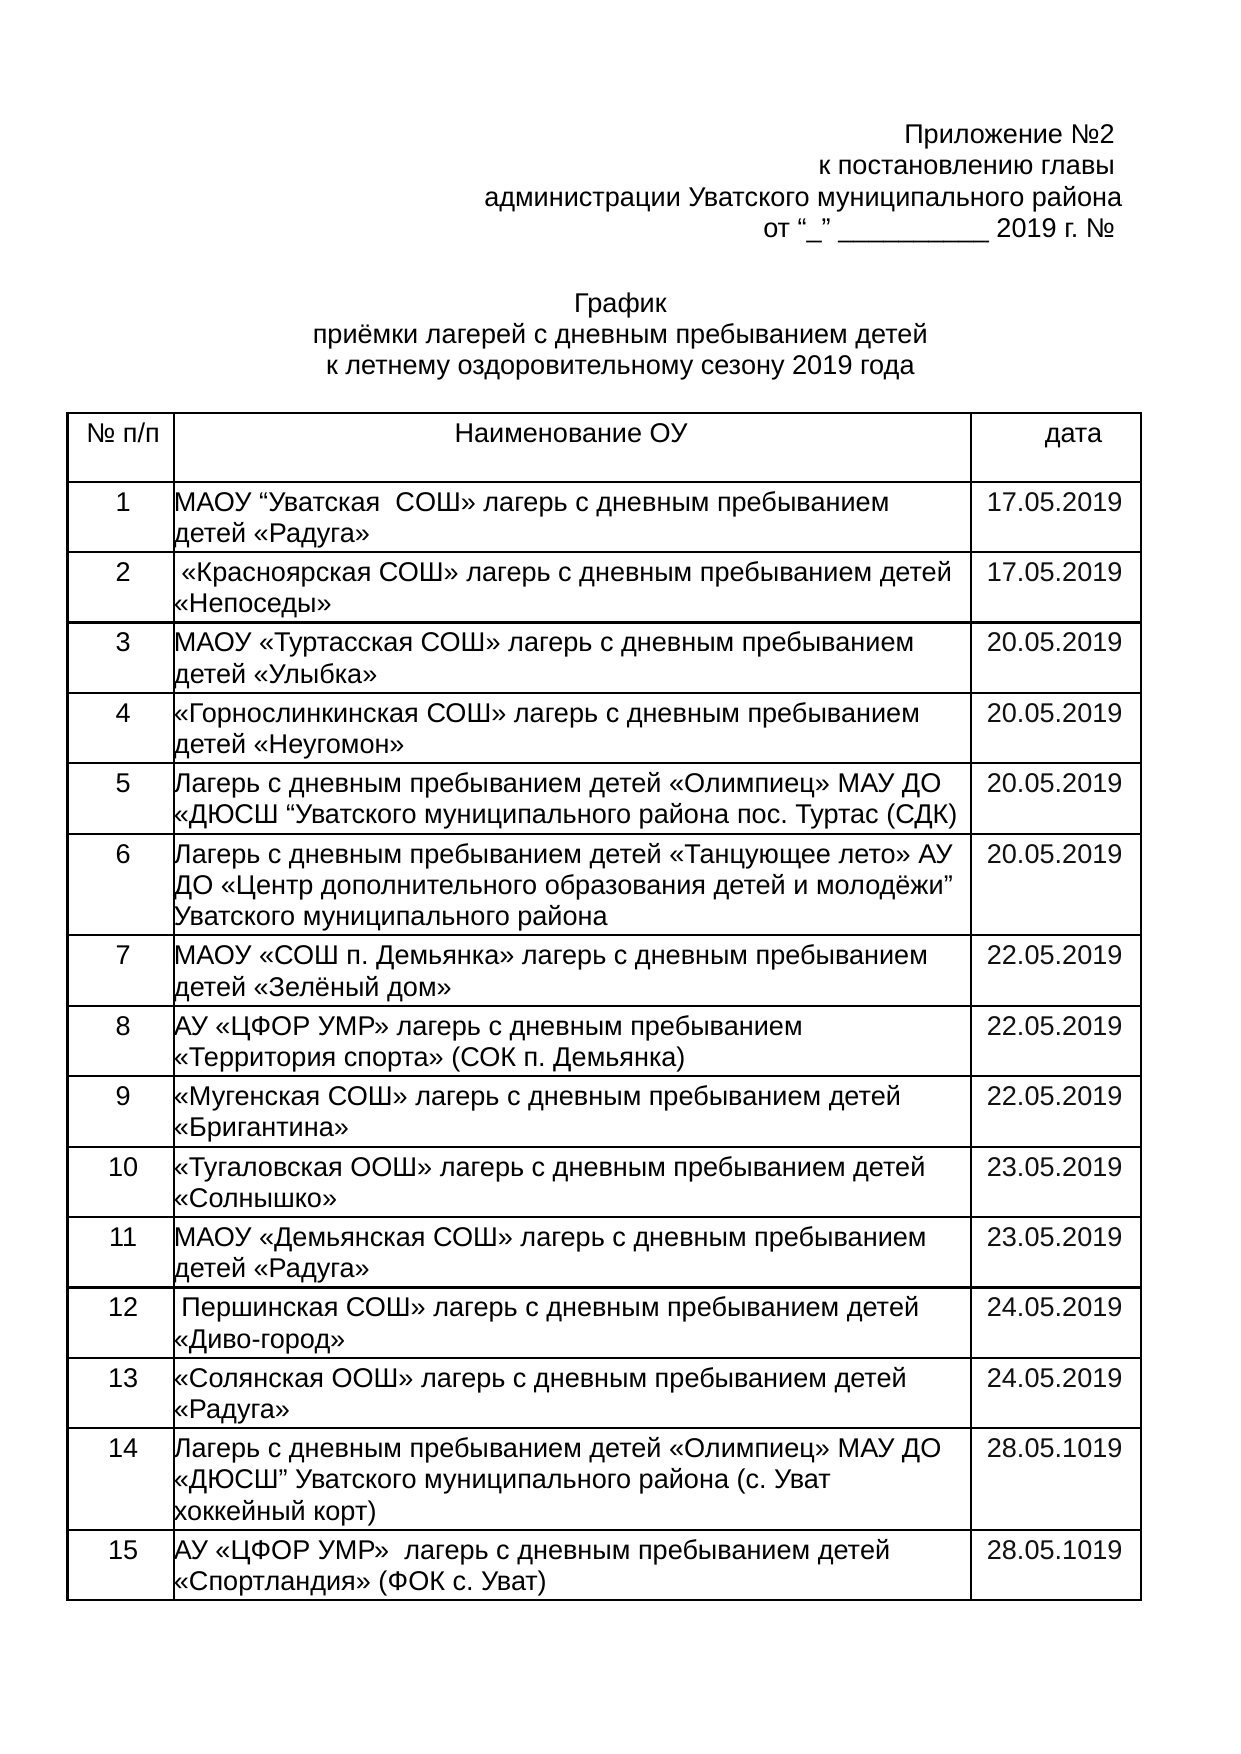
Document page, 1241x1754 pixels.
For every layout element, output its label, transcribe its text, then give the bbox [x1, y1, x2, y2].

table_cell «Тугаловская ООШ» лагерь с дневным пребыванием детей «Солнышко» [175, 1148, 970, 1216]
table_cell 7 [69, 936, 173, 1005]
table_cell 20.05.2019 [972, 624, 1140, 692]
table_cell 24.05.2019 [972, 1359, 1140, 1427]
table_cell Лагерь с дневным пребыванием детей «Олимпиец» МАУ ДО «ДЮСШ “Уватского муниципального района пос. Туртас (СДК) [175, 764, 970, 833]
table_cell Лагерь с дневным пребыванием детей «Танцующее лето» АУ ДО «Центр дополнительного образования детей и молодёжи” Уватского муниципального района [175, 835, 970, 934]
table_cell 11 [69, 1218, 173, 1286]
table_cell 12 [69, 1289, 173, 1357]
table_cell «Солянская ООШ» лагерь с дневным пребыванием детей «Радуга» [175, 1359, 970, 1427]
table_cell 13 [69, 1359, 173, 1427]
table_cell МАОУ “Уватская СОШ» лагерь с дневным пребыванием детей «Радуга» [175, 483, 970, 551]
text от “_” __________ 2019 г. № [118, 212, 1122, 243]
table_cell МАОУ «Демьянская СОШ» лагерь с дневным пребыванием детей «Радуга» [175, 1218, 970, 1286]
table_cell 17.05.2019 [972, 483, 1140, 551]
table_cell 24.05.2019 [972, 1289, 1140, 1357]
table_cell АУ «ЦФОР УМР» лагерь с дневным пребыванием «Территория спорта» (СОК п. Демьянка) [175, 1007, 970, 1075]
table_cell 22.05.2019 [972, 1077, 1140, 1146]
table_cell 9 [69, 1077, 173, 1146]
table_header № п/п [69, 414, 173, 481]
table_cell 2 [69, 553, 173, 621]
table_cell 22.05.2019 [972, 1007, 1140, 1075]
text Приложение №2 [118, 118, 1122, 149]
text администрации Уватского муниципального района [118, 181, 1122, 212]
table_cell 5 [69, 764, 173, 833]
table_cell 22.05.2019 [972, 936, 1140, 1005]
table_cell 4 [69, 694, 173, 762]
table_cell 1 [69, 483, 173, 551]
table_cell 23.05.2019 [972, 1148, 1140, 1216]
table_cell 15 [69, 1531, 173, 1599]
table_cell МАОУ «СОШ п. Демьянка» лагерь с дневным пребыванием детей «Зелёный дом» [175, 936, 970, 1005]
table_cell 17.05.2019 [972, 553, 1140, 621]
table_cell 10 [69, 1148, 173, 1216]
text к постановлению главы [118, 149, 1122, 181]
table_cell 20.05.2019 [972, 694, 1140, 762]
text приёмки лагерей с дневным пребыванием детей [118, 318, 1122, 349]
table_cell 23.05.2019 [972, 1218, 1140, 1286]
table_cell 20.05.2019 [972, 835, 1140, 934]
table_cell 20.05.2019 [972, 764, 1140, 833]
table_cell Лагерь с дневным пребыванием детей «Олимпиец» МАУ ДО «ДЮСШ” Уватского муниципального района (с. Уват хоккейный корт) [175, 1429, 970, 1529]
table_header дата [972, 414, 1140, 481]
table_cell 3 [69, 624, 173, 692]
text к летнему оздоровительному сезону 2019 года [118, 349, 1122, 381]
table_cell «Мугенская СОШ» лагерь с дневным пребыванием детей «Бригантина» [175, 1077, 970, 1146]
table_cell «Красноярская СОШ» лагерь с дневным пребыванием детей «Непоседы» [175, 553, 970, 621]
table_cell Першинская СОШ» лагерь с дневным пребыванием детей «Диво-город» [175, 1289, 970, 1357]
text График [118, 287, 1122, 318]
table_cell АУ «ЦФОР УМР» лагерь с дневным пребыванием детей «Спортландия» (ФОК с. Уват) [175, 1531, 970, 1599]
table_cell 6 [69, 835, 173, 934]
table_cell 28.05.1019 [972, 1531, 1140, 1599]
table_header Наименование ОУ [175, 414, 970, 481]
table_cell МАОУ «Туртасская СОШ» лагерь с дневным пребыванием детей «Улыбка» [175, 624, 970, 692]
table_cell 28.05.1019 [972, 1429, 1140, 1529]
table_cell «Горнослинкинская СОШ» лагерь с дневным пребыванием детей «Неугомон» [175, 694, 970, 762]
table_cell 14 [69, 1429, 173, 1529]
table_cell 8 [69, 1007, 173, 1075]
